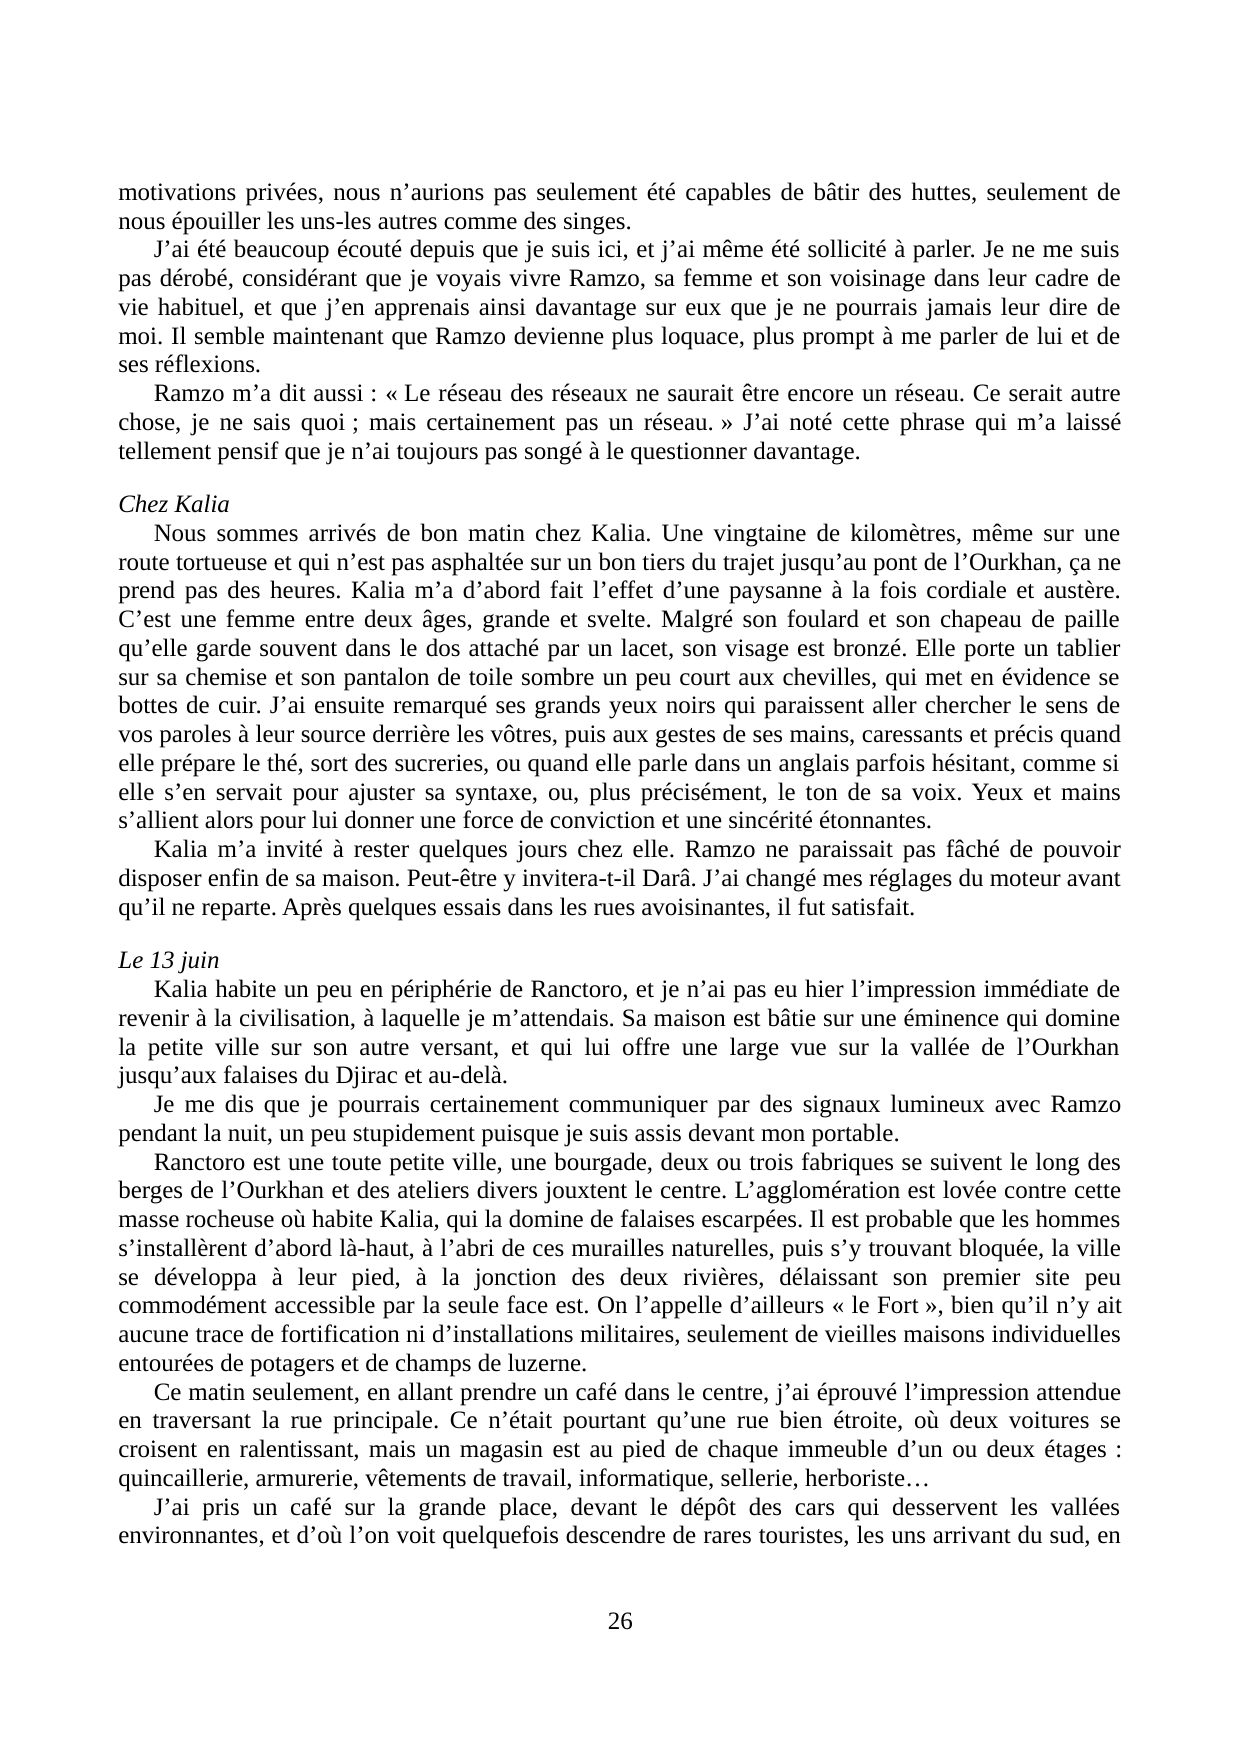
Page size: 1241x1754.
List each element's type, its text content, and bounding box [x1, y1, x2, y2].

subtitle Le 13 juin [118, 945, 1122, 974]
text Ramzo m’a dit aussi : « Le réseau des réseaux ne saurait être encore un réseau. Ce serait autre chose, je ne sais quoi ; mais certainement pas un réseau. » J’ai noté cette phrase qui m’a laissé tellement pensif que je n’ai toujours pas songé à le questionner davantage. [118, 378, 1122, 464]
text motivations privées, nous n’aurions pas seulement été capables de bâtir des huttes, seulement de nous épouiller les uns-les autres comme des singes. [118, 177, 1122, 234]
subtitle Chez Kalia [118, 489, 1122, 518]
text J’ai pris un café sur la grande place, devant le dépôt des cars qui desservent les vallées environnantes, et d’où l’on voit quelquefois descendre de rares touristes, les uns arrivant du sud, en [118, 1492, 1122, 1549]
text Ce matin seulement, en allant prendre un café dans le centre, j’ai éprouvé l’impression attendue en traversant la rue principale. Ce n’était pourtant qu’une rue bien étroite, où deux voitures se croisent en ralentissant, mais un magasin est au pied de chaque immeuble d’un ou deux étages : quincaillerie, armurerie, vêtements de travail, informatique, sellerie, herboriste… [118, 1377, 1122, 1492]
text Kalia habite un peu en périphérie de Ranctoro, et je n’ai pas eu hier l’impression immédiate de revenir à la civilisation, à laquelle je m’attendais. Sa maison est bâtie sur une éminence qui domine la petite ville sur son autre versant, et qui lui offre une large vue sur la vallée de l’Ourkhan jusqu’aux falaises du Djirac et au-delà. [118, 974, 1122, 1089]
text Kalia m’a invité à rester quelques jours chez elle. Ramzo ne paraissait pas fâché de pouvoir disposer enfin de sa maison. Peut-être y invitera-t-il Darâ. J’ai changé mes réglages du moteur avant qu’il ne reparte. Après quelques essais dans les rues avoisinantes, il fut satisfait. [118, 834, 1122, 921]
text Nous sommes arrivés de bon matin chez Kalia. Une vingtaine de kilomètres, même sur une route tortueuse et qui n’est pas asphaltée sur un bon tiers du trajet jusqu’au pont de l’Ourkhan, ça ne prend pas des heures. Kalia m’a d’abord fait l’effet d’une paysanne à la fois cordiale et austère. C’est une femme entre deux âges, grande et svelte. Malgré son foulard et son chapeau de paille qu’elle garde souvent dans le dos attaché par un lacet, son visage est bronzé. Elle porte un tablier sur sa chemise et son pantalon de toile sombre un peu court aux chevilles, qui met en évidence se bottes de cuir. J’ai ensuite remarqué ses grands yeux noirs qui paraissent aller chercher le sens de vos paroles à leur source derrière les vôtres, puis aux gestes de ses mains, caressants et précis quand elle prépare le thé, sort des sucreries, ou quand elle parle dans un anglais parfois hésitant, comme si elle s’en servait pour ajuster sa syntaxe, ou, plus précisément, le ton de sa voix. Yeux et mains s’allient alors pour lui donner une force de conviction et une sincérité étonnantes. [118, 518, 1122, 834]
text Je me dis que je pourrais certainement communiquer par des signaux lumineux avec Ramzo pendant la nuit, un peu stupidement puisque je suis assis devant mon portable. [118, 1089, 1122, 1147]
text J’ai été beaucoup écouté depuis que je suis ici, et j’ai même été sollicité à parler. Je ne me suis pas dérobé, considérant que je voyais vivre Ramzo, sa femme et son voisinage dans leur cadre de vie habituel, et que j’en apprenais ainsi davantage sur eux que je ne pourrais jamais leur dire de moi. Il semble maintenant que Ramzo devienne plus loquace, plus prompt à me parler de lui et de ses réflexions. [118, 234, 1122, 378]
text Ranctoro est une toute petite ville, une bourgade, deux ou trois fabriques se suivent le long des berges de l’Ourkhan et des ateliers divers jouxtent le centre. L’agglomération est lovée contre cette masse rocheuse où habite Kalia, qui la domine de falaises escarpées. Il est probable que les hommes s’installèrent d’abord là-haut, à l’abri de ces murailles naturelles, puis s’y trouvant bloquée, la ville se développa à leur pied, à la jonction des deux rivières, délaissant son premier site peu commodément accessible par la seule face est. On l’appelle d’ailleurs « le Fort », bien qu’il n’y ait aucune trace de fortification ni d’installations militaires, seulement de vieilles maisons individuelles entourées de potagers et de champs de luzerne. [118, 1147, 1122, 1377]
